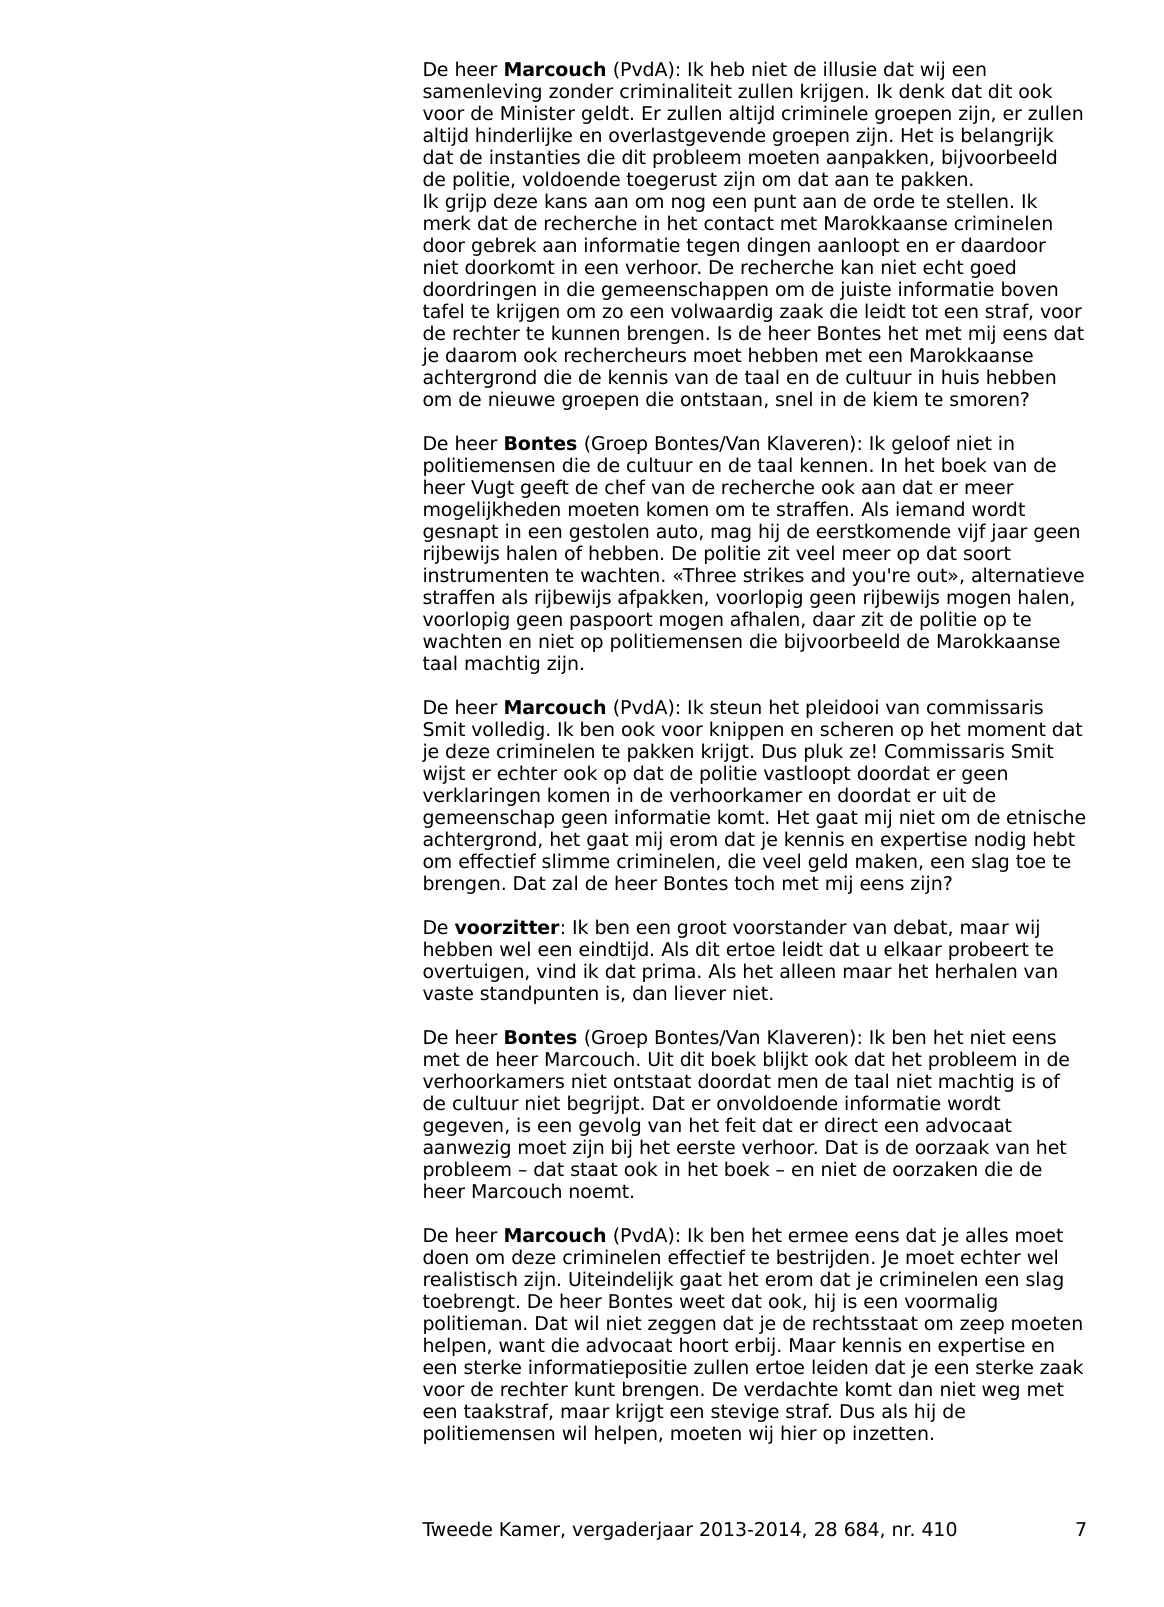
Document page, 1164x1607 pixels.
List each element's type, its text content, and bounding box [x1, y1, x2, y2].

text De heer Marcouch (PvdA): Ik ben het ermee eens dat je alles moet doen om deze criminelen effectief te bestrijden. Je moet echter wel realistisch zijn. Uiteindelijk gaat het erom dat je criminelen een slag toebrengt. De heer Bontes weet dat ook, hij is een voormalig politieman. Dat wil niet zeggen dat je de rechtsstaat om zeep moeten helpen, want die advocaat hoort erbij. Maar kennis en expertise en een sterke informatiepositie zullen ertoe leiden dat je een sterke zaak voor de rechter kunt brengen. De verdachte komt dan niet weg met een taakstraf, maar krijgt een stevige straf. Dus als hij de politiemensen wil helpen, moeten wij hier op inzetten. [422, 1225, 1087, 1445]
text Ik grijp deze kans aan om nog een punt aan de orde te stellen. Ik merk dat de recherche in het contact met Marokkaanse criminelen door gebrek aan informatie tegen dingen aanloopt en er daardoor niet doorkomt in een verhoor. De recherche kan niet echt goed doordringen in die gemeenschappen om de juiste informatie boven tafel te krijgen om zo een volwaardig zaak die leidt tot een straf, voor de rechter te kunnen brengen. Is de heer Bontes het met mij eens dat je daarom ook rechercheurs moet hebben met een Marokkaanse achtergrond die de kennis van de taal en de cultuur in huis hebben om de nieuwe groepen die ontstaan, snel in de kiem te smoren? [422, 191, 1087, 411]
text De heer Bontes (Groep Bontes/Van Klaveren): Ik ben het niet eens met de heer Marcouch. Uit dit boek blijkt ook dat het probleem in de verhoorkamers niet ontstaat doordat men de taal niet machtig is of de cultuur niet begrijpt. Dat er onvoldoende informatie wordt gegeven, is een gevolg van het feit dat er direct een advocaat aanwezig moet zijn bij het eerste verhoor. Dat is de oorzaak van het probleem – dat staat ook in het boek – en niet de oorzaken die de heer Marcouch noemt. [422, 1027, 1087, 1203]
text De heer Marcouch (PvdA): Ik heb niet de illusie dat wij een samenleving zonder criminaliteit zullen krijgen. Ik denk dat dit ook voor de Minister geldt. Er zullen altijd criminele groepen zijn, er zullen altijd hinderlijke en overlastgevende groepen zijn. Het is belangrijk dat de instanties die dit probleem moeten aanpakken, bijvoorbeeld de politie, voldoende toegerust zijn om dat aan te pakken. [422, 59, 1087, 191]
text De heer Marcouch (PvdA): Ik steun het pleidooi van commissaris Smit volledig. Ik ben ook voor knippen en scheren op het moment dat je deze criminelen te pakken krijgt. Dus pluk ze! Commissaris Smit wijst er echter ook op dat de politie vastloopt doordat er geen verklaringen komen in de verhoorkamer en doordat er uit de gemeenschap geen informatie komt. Het gaat mij niet om de etnische achtergrond, het gaat mij erom dat je kennis en expertise nodig hebt om effectief slimme criminelen, die veel geld maken, een slag toe te brengen. Dat zal de heer Bontes toch met mij eens zijn? [422, 697, 1087, 895]
text De voorzitter: Ik ben een groot voorstander van debat, maar wij hebben wel een eindtijd. Als dit ertoe leidt dat u elkaar probeert te overtuigen, vind ik dat prima. Als het alleen maar het herhalen van vaste standpunten is, dan liever niet. [422, 917, 1087, 1005]
text De heer Bontes (Groep Bontes/Van Klaveren): Ik geloof niet in politiemensen die de cultuur en de taal kennen. In het boek van de heer Vugt geeft de chef van de recherche ook aan dat er meer mogelijkheden moeten komen om te straffen. Als iemand wordt gesnapt in een gestolen auto, mag hij de eerstkomende vijf jaar geen rijbewijs halen of hebben. De politie zit veel meer op dat soort instrumenten te wachten. «Three strikes and you're out», alternatieve straffen als rijbewijs afpakken, voorlopig geen rijbewijs mogen halen, voorlopig geen paspoort mogen afhalen, daar zit de politie op te wachten en niet op politiemensen die bijvoorbeeld de Marokkaanse taal machtig zijn. [422, 433, 1087, 675]
